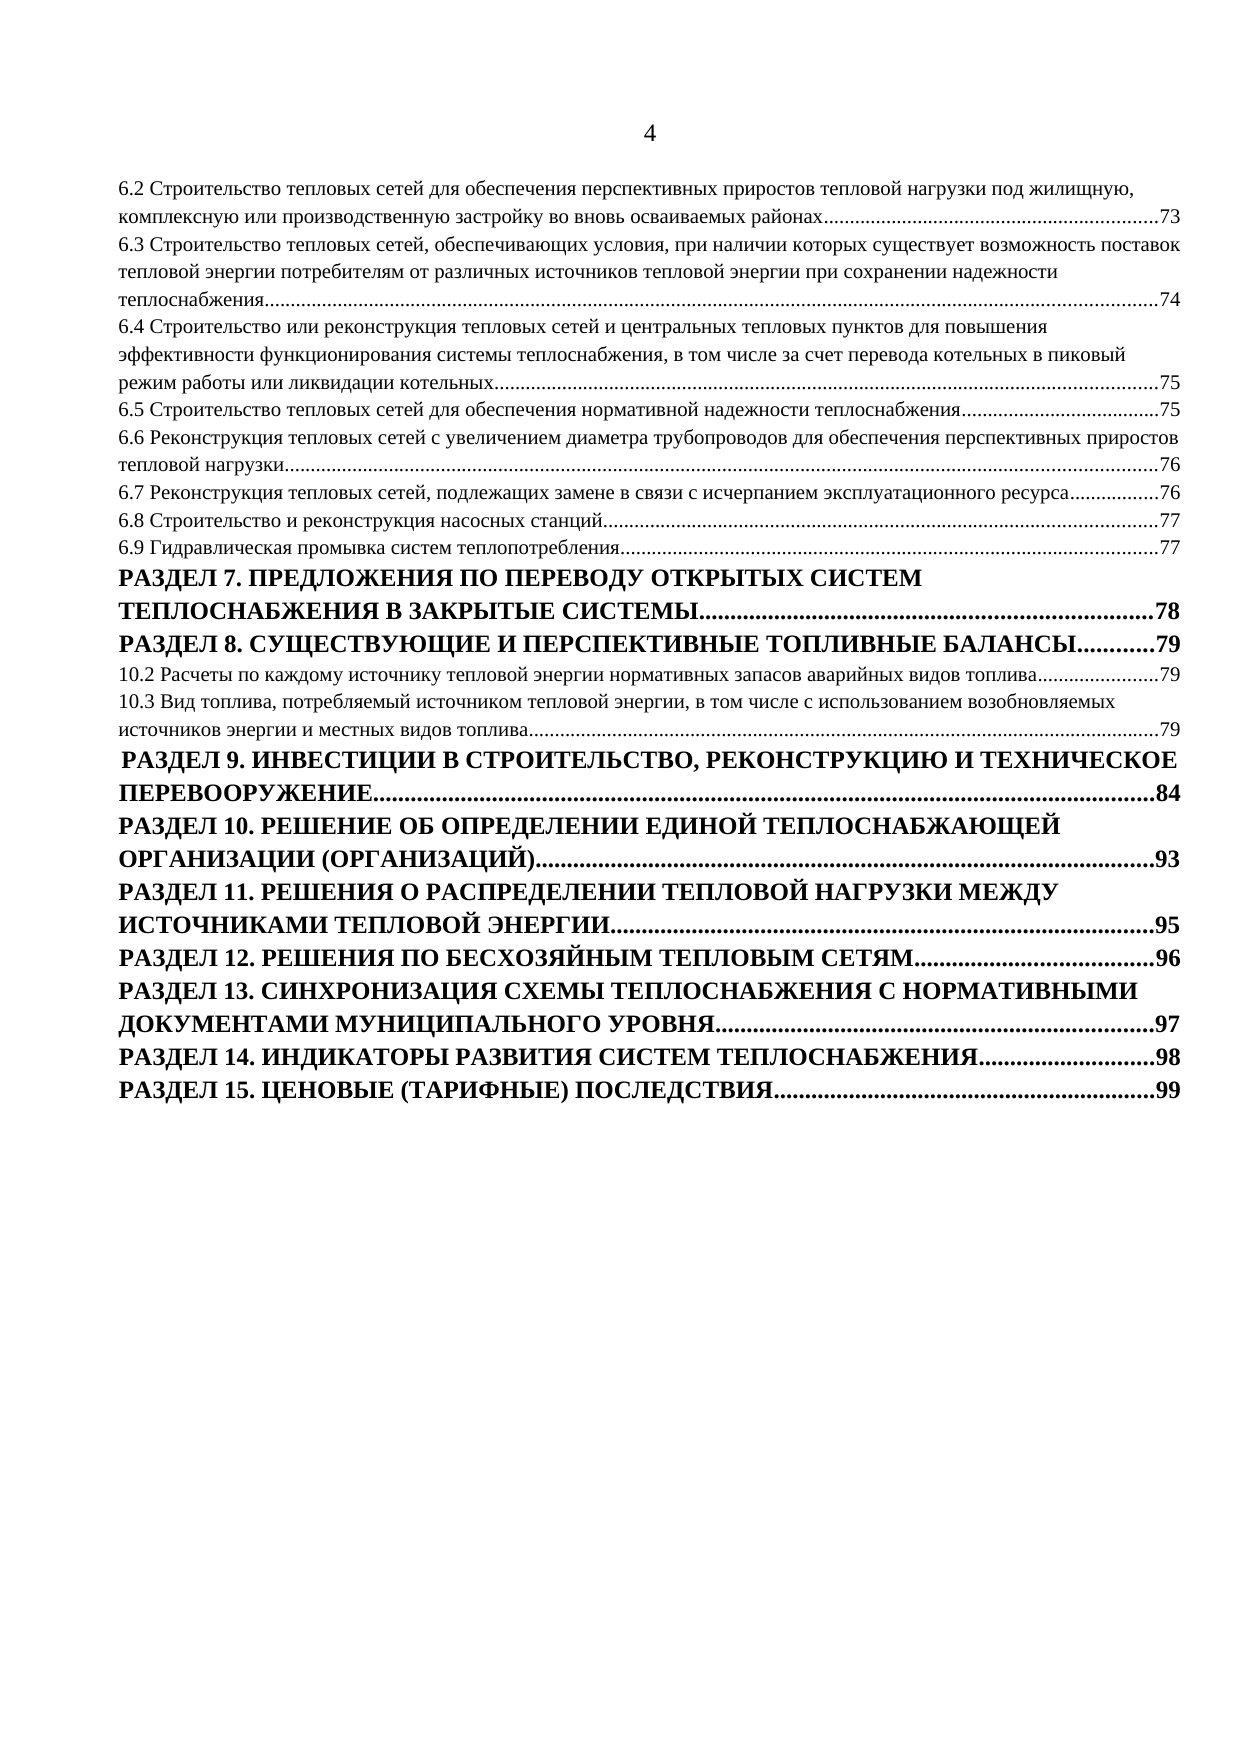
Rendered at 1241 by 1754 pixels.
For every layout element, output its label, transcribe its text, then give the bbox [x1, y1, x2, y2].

text 6.4 Строительство или реконструкция тепловых сетей и центральных тепловых пунктов для повышения эффективности функционирования системы теплоснабжения, в том числе за счет перевода котельных в пиковый режим работы или ликвидации котельных 75 [118, 314, 1181, 394]
text 10.2 Расчеты по каждому источнику тепловой энергии нормативных запасов аварийных видов топлива 79 [118, 662, 1181, 686]
text Раздел 13. Синхронизация схемы теплоснабжения с нормативными документами муниципального уровня 97 [118, 976, 1181, 1038]
text 6.2 Строительство тепловых сетей для обеспечения перспективных приростов тепловой нагрузки под жилищную, комплексную или производственную застройку во вновь осваиваемых районах 73 [118, 176, 1181, 228]
text Раздел 11. Решения о распределении тепловой нагрузки между источниками тепловой энергии 95 [118, 877, 1181, 938]
text 10.3 Вид топлива, потребляемый источником тепловой энергии, в том числе с использованием возобновляемых источников энергии и местных видов топлива 79 [118, 689, 1181, 741]
text Раздел 8. Существующие и перспективные топливные балансы 79 [118, 629, 1181, 658]
text Раздел 9. Инвестиции в строительство, реконструкцию и техническое перевооружение 84 [118, 745, 1181, 806]
text Раздел 12. Решения по бесхозяйным тепловым сетям 96 [118, 943, 1181, 972]
text Раздел 15. Ценовые (тарифные) последствия 99 [118, 1075, 1181, 1104]
text 6.8 Строительство и реконструкция насосных станций 77 [118, 508, 1181, 532]
text 6.7 Реконструкция тепловых сетей, подлежащих замене в связи с исчерпанием эксплуатационного ресурса 76 [118, 480, 1181, 504]
text 6.6 Реконструкция тепловых сетей с увеличением диаметра трубопроводов для обеспечения перспективных приростов тепловой нагрузки 76 [118, 425, 1181, 476]
text Раздел 14. Индикаторы развития систем теплоснабжения 98 [118, 1042, 1181, 1071]
text Раздел 7. Предложения по переводу открытых систем теплоснабжения в закрытые системы 78 [118, 563, 1181, 624]
text 6.5 Строительство тепловых сетей для обеспечения нормативной надежности теплоснабжения 75 [118, 397, 1181, 421]
text 6.9 Гидравлическая промывка систем теплопотребления 77 [118, 535, 1181, 559]
text 6.3 Строительство тепловых сетей, обеспечивающих условия, при наличии которых существует возможность поставок тепловой энергии потребителям от различных источников тепловой энергии при сохранении надежности теплоснабжения 74 [118, 232, 1181, 311]
text Раздел 10. Решение об определении единой теплоснабжающей организации (организаций) 93 [118, 811, 1181, 872]
